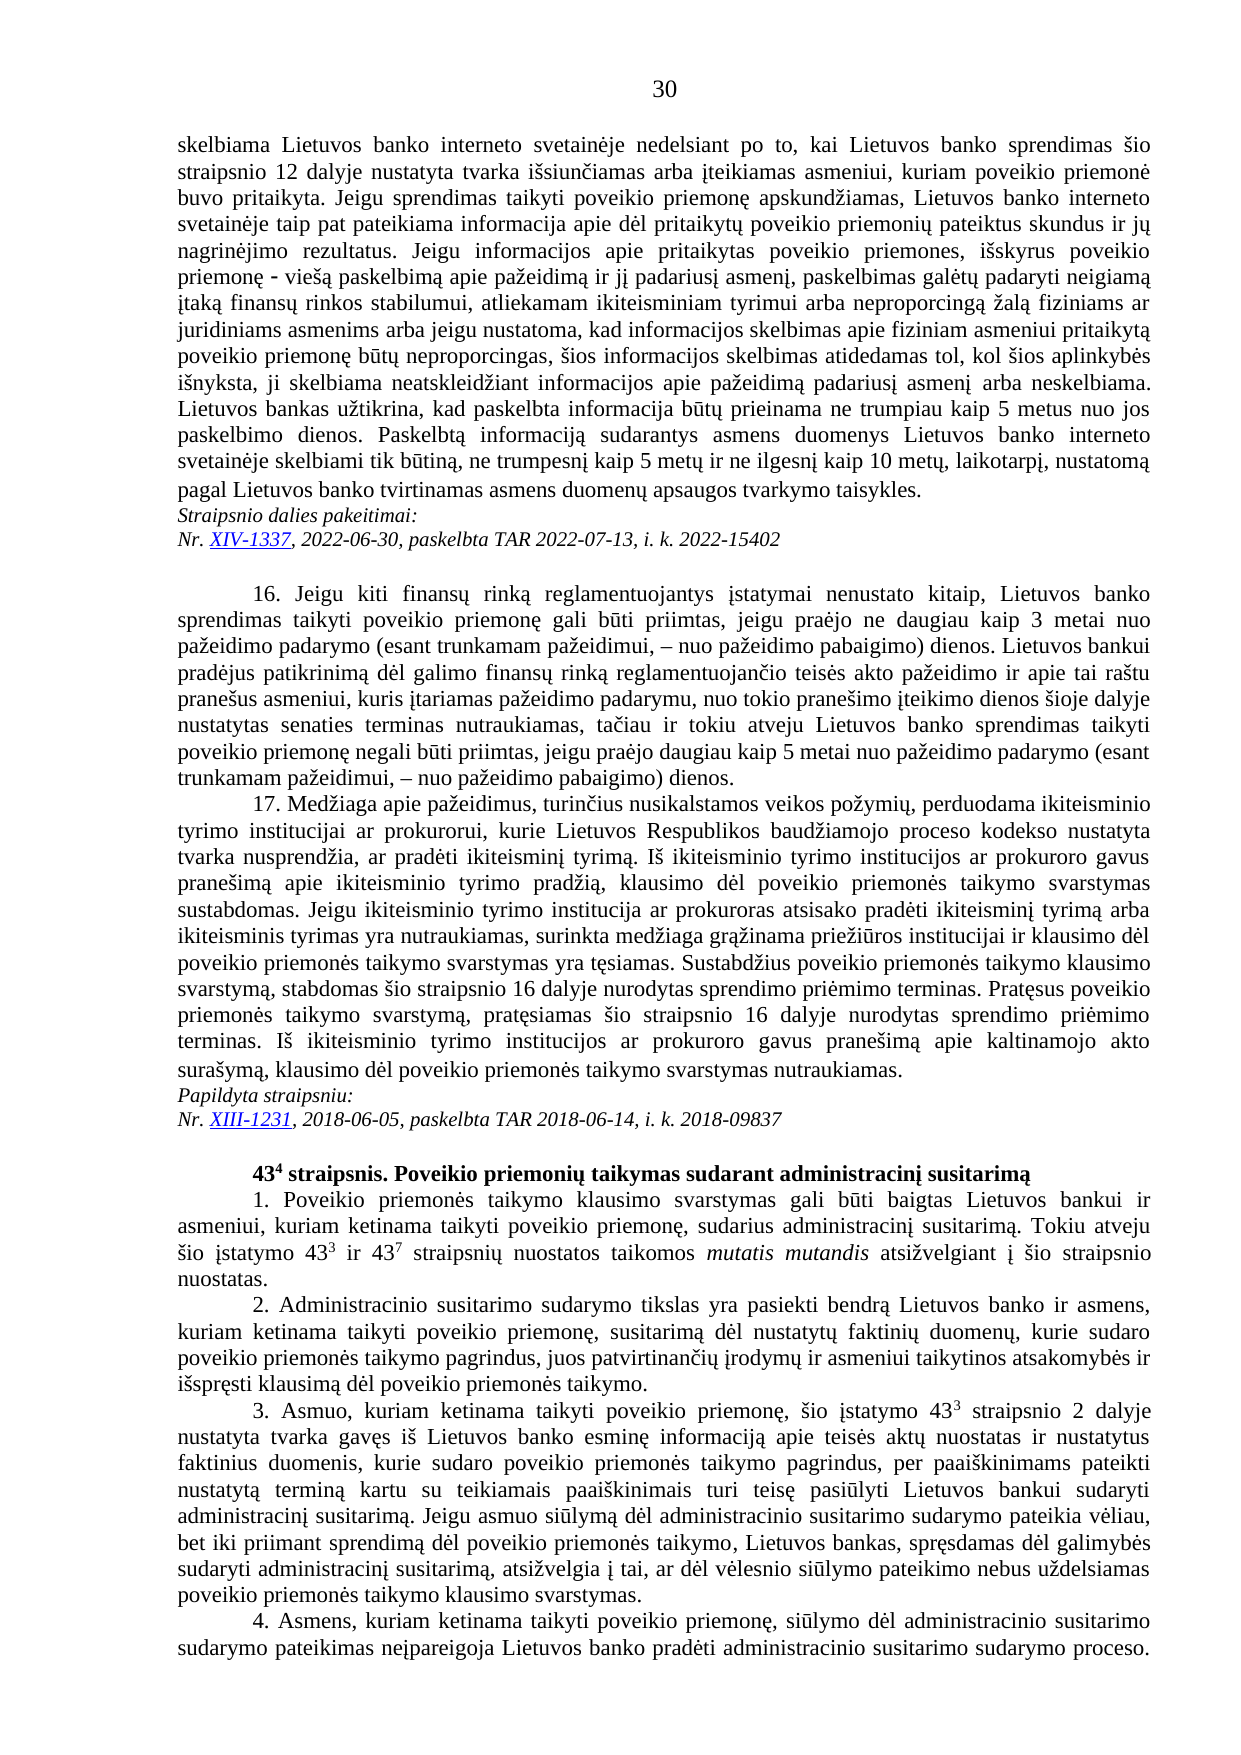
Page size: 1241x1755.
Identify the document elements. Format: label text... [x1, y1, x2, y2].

text Nr. XIV-1337, 2022-06-30, paskelbta TAR 2022-07-13, i. k. 2022-15402 [177, 527, 1152, 551]
text Straipsnio dalies pakeitimai: [177, 503, 1152, 527]
text Papildyta straipsniu: [177, 1083, 1152, 1107]
text 16. Jeigu kiti finansų rinką reglamentuojantys įstatymai nenustato kitaip, Lietuvos banko sprendimas taikyti poveikio priemonę gali būti priimtas, jeigu praėjo ne daugiau kaip 3 metai nuo pažeidimo padarymo (esant trunkamam pažeidimui, – nuo pažeidimo pabaigimo) dienos. Lietuvos bankui pradėjus patikrinimą dėl galimo finansų rinką reglamentuojančio teisės akto pažeidimo ir apie tai raštu pranešus asmeniui, kuris įtariamas pažeidimo padarymu, nuo tokio pranešimo įteikimo dienos šioje dalyje nustatytas senaties terminas nutraukiamas, tačiau ir tokiu atveju Lietuvos banko sprendimas taikyti poveikio priemonę negali būti priimtas, jeigu praėjo daugiau kaip 5 metai nuo pažeidimo padarymo (esant trunkamam pažeidimui, – nuo pažeidimo pabaigimo) dienos. [177, 579, 1152, 790]
text skelbiama Lietuvos banko interneto svetainėje nedelsiant po to, kai Lietuvos banko sprendimas šio straipsnio 12 dalyje nustatyta tvarka išsiunčiamas arba įteikiamas asmeniui, kuriam poveikio priemonė buvo pritaikyta. Jeigu sprendimas taikyti poveikio priemonę apskundžiamas, Lietuvos banko interneto svetainėje taip pat pateikiama informacija apie dėl pritaikytų poveikio priemonių pateiktus skundus ir jų nagrinėjimo rezultatus. Jeigu informacijos apie pritaikytas poveikio priemones, išskyrus poveikio priemonę  viešą paskelbimą apie pažeidimą ir jį padariusį asmenį, paskelbimas galėtų padaryti neigiamą įtaką finansų rinkos stabilumui, atliekamam ikiteisminiam tyrimui arba neproporcingą žalą fiziniams ar juridiniams asmenims arba jeigu nustatoma, kad informacijos skelbimas apie fiziniam asmeniui pritaikytą poveikio priemonę būtų neproporcingas, šios informacijos skelbimas atidedamas tol, kol šios aplinkybės išnyksta, ji skelbiama neatskleidžiant informacijos apie pažeidimą padariusį asmenį arba neskelbiama. Lietuvos bankas užtikrina, kad paskelbta informacija būtų prieinama ne trumpiau kaip 5 metus nuo jos paskelbimo dienos. Paskelbtą informaciją sudarantys asmens duomenys Lietuvos banko interneto svetainėje skelbiami tik būtiną, ne trumpesnį kaip 5 metų ir ne ilgesnį kaip 10 metų, laikotarpį, nustatomą pagal Lietuvos banko tvirtinamas asmens duomenų apsaugos tvarkymo taisykles. [177, 131, 1152, 503]
text 434 straipsnis. Poveikio priemonių taikymas sudarant administracinį susitarimą [177, 1159, 1152, 1186]
text 17. Medžiaga apie pažeidimus, turinčius nusikalstamos veikos požymių, perduodama ikiteisminio tyrimo institucijai ar prokurorui, kurie Lietuvos Respublikos baudžiamojo proceso kodekso nustatyta tvarka nusprendžia, ar pradėti ikiteisminį tyrimą. Iš ikiteisminio tyrimo institucijos ar prokuroro gavus pranešimą apie ikiteisminio tyrimo pradžią, klausimo dėl poveikio priemonės taikymo svarstymas sustabdomas. Jeigu ikiteisminio tyrimo institucija ar prokuroras atsisako pradėti ikiteisminį tyrimą arba ikiteisminis tyrimas yra nutraukiamas, surinkta medžiaga grąžinama priežiūros institucijai ir klausimo dėl poveikio priemonės taikymo svarstymas yra tęsiamas. Sustabdžius poveikio priemonės taikymo klausimo svarstymą, stabdomas šio straipsnio 16 dalyje nurodytas sprendimo priėmimo terminas. Pratęsus poveikio priemonės taikymo svarstymą, pratęsiamas šio straipsnio 16 dalyje nurodytas sprendimo priėmimo terminas. Iš ikiteisminio tyrimo institucijos ar prokuroro gavus pranešimą apie kaltinamojo akto surašymą, klausimo dėl poveikio priemonės taikymo svarstymas nutraukiamas. [177, 790, 1152, 1083]
text 2. Administracinio susitarimo sudarymo tikslas yra pasiekti bendrą Lietuvos banko ir asmens, kuriam ketinama taikyti poveikio priemonę, susitarimą dėl nustatytų faktinių duomenų, kurie sudaro poveikio priemonės taikymo pagrindus, juos patvirtinančių įrodymų ir asmeniui taikytinos atsakomybės ir išspręsti klausimą dėl poveikio priemonės taikymo. [177, 1291, 1152, 1397]
text Nr. XIII-1231, 2018-06-05, paskelbta TAR 2018-06-14, i. k. 2018-09837 [177, 1107, 1152, 1131]
text 1. Poveikio priemonės taikymo klausimo svarstymas gali būti baigtas Lietuvos bankui ir asmeniui, kuriam ketinama taikyti poveikio priemonę, sudarius administracinį susitarimą. Tokiu atveju šio įstatymo 433 ir 437 straipsnių nuostatos taikomos mutatis mutandis atsižvelgiant į šio straipsnio nuostatas. [177, 1186, 1152, 1291]
text 4. Asmens, kuriam ketinama taikyti poveikio priemonę, siūlymo dėl administracinio susitarimo sudarymo pateikimas neįpareigoja Lietuvos banko pradėti administracinio susitarimo sudarymo proceso. [177, 1608, 1152, 1660]
text 3. Asmuo, kuriam ketinama taikyti poveikio priemonę, šio įstatymo 433 straipsnio 2 dalyje nustatyta tvarka gavęs iš Lietuvos banko esminę informaciją apie teisės aktų nuostatas ir nustatytus faktinius duomenis, kurie sudaro poveikio priemonės taikymo pagrindus, per paaiškinimams pateikti nustatytą terminą kartu su teikiamais paaiškinimais turi teisę pasiūlyti Lietuvos bankui sudaryti administracinį susitarimą. Jeigu asmuo siūlymą dėl administracinio susitarimo sudarymo pateikia vėliau, bet iki priimant sprendimą dėl poveikio priemonės taikymo, Lietuvos bankas, spręsdamas dėl galimybės sudaryti administracinį susitarimą, atsižvelgia į tai, ar dėl vėlesnio siūlymo pateikimo nebus uždelsiamas poveikio priemonės taikymo klausimo svarstymas. [177, 1397, 1152, 1608]
